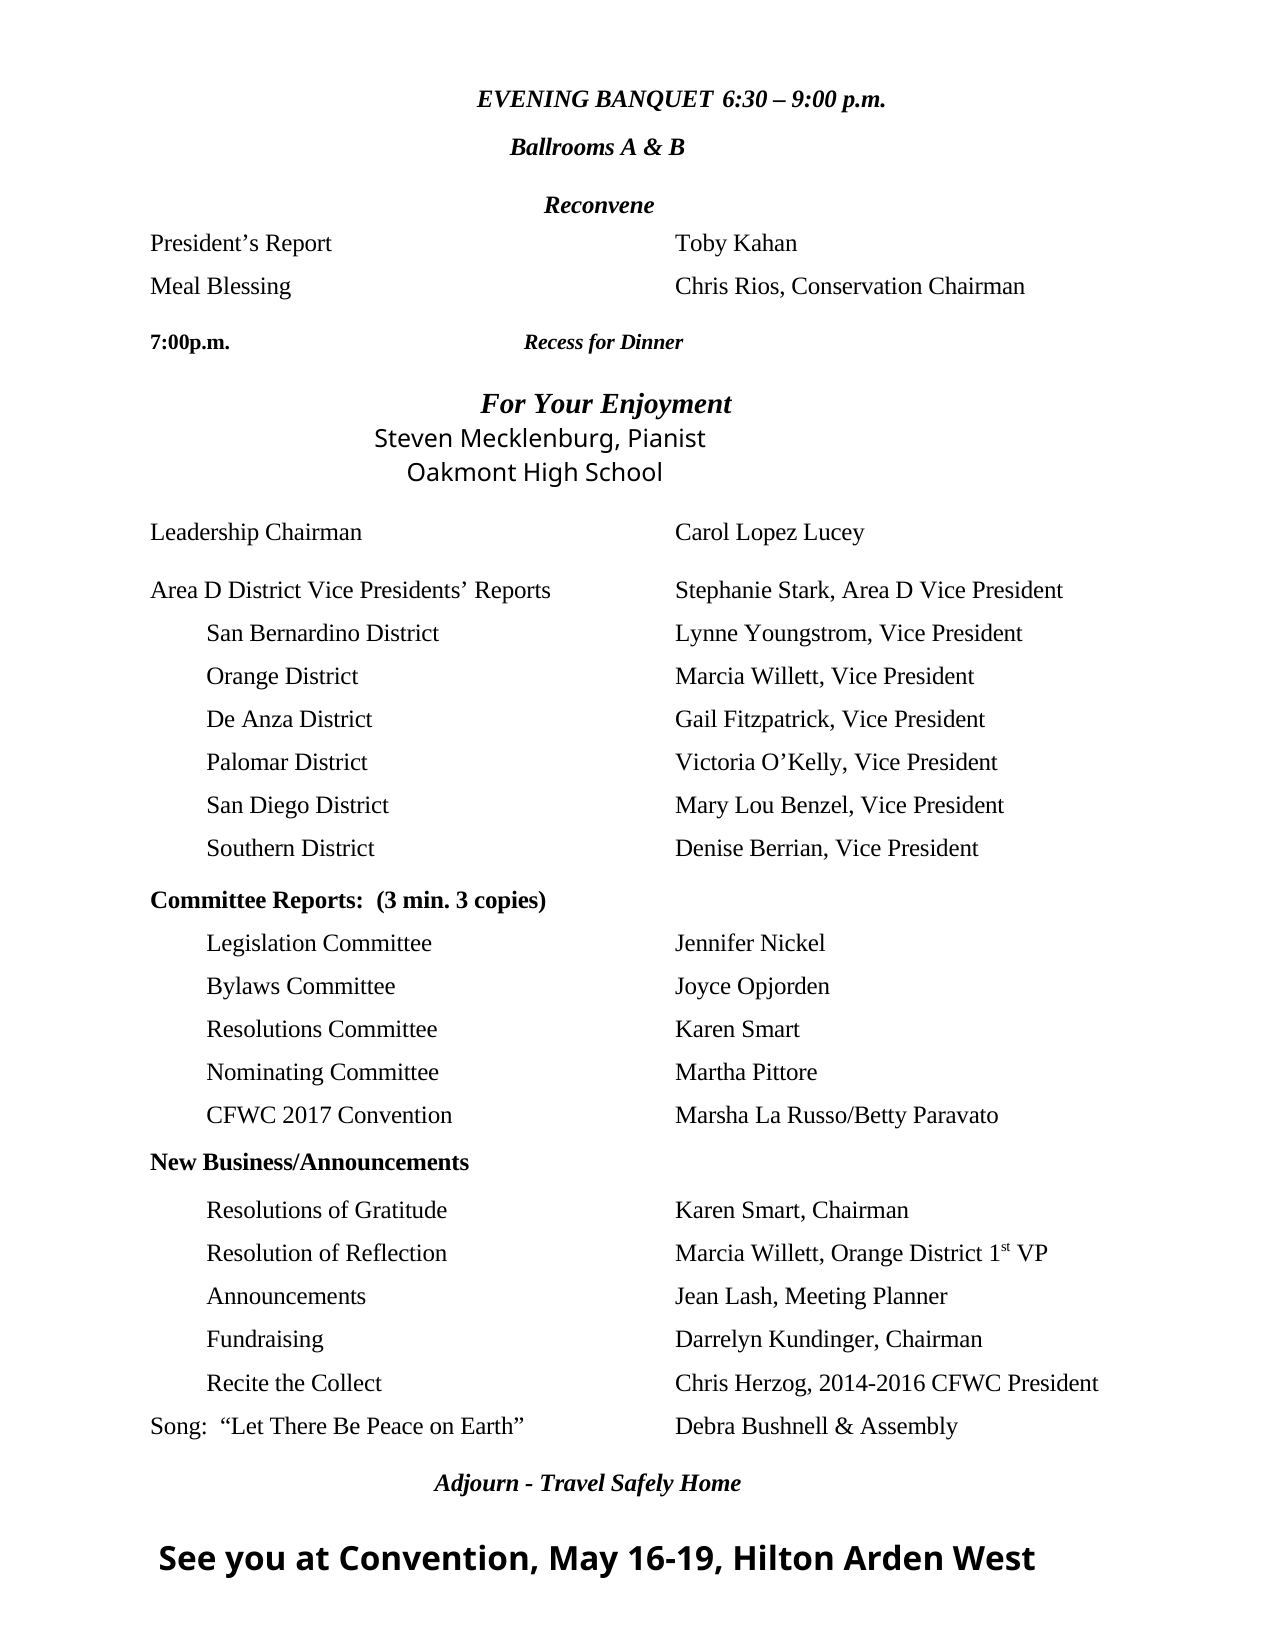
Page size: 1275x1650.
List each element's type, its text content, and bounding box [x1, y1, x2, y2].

text Bylaws Committee Joyce Opjorden [150, 971, 1209, 1000]
text Recite the Collect Chris Herzog, 2014-2016 CFWC President [150, 1368, 1209, 1396]
text Song: “Let There Be Peace on Earth” Debra Bushnell & Assembly [150, 1411, 1209, 1439]
text President’s Report Toby Kahan [150, 228, 1209, 257]
text Orange District Marcia Willett, Vice President [150, 661, 1209, 690]
text Committee Reports: (3 min. 3 copies) [150, 885, 1209, 914]
text Resolution of Reflection Marcia Willett, Orange District 1st VP [150, 1238, 1209, 1267]
text Palomar District Victoria O’Kelly, Vice President [150, 747, 1209, 776]
text Leadership Chairman Carol Lopez Lucey [150, 517, 1209, 546]
text Fundraising Darrelyn Kundinger, Chairman [150, 1324, 1209, 1353]
text For Your Enjoyment [225, 387, 1161, 420]
text Area D District Vice Presidents’ Reports Stephanie Stark, Area D Vice President [150, 575, 1209, 603]
text San Diego District Mary Lou Benzel, Vice President [150, 790, 1209, 819]
text Nominating Committee Martha Pittore [150, 1057, 1209, 1086]
text Oakmont High School [225, 454, 1161, 488]
text San Bernardino District Lynne Youngstrom, Vice President [150, 618, 1209, 647]
text 7:00p.m. Recess for Dinner [150, 329, 1209, 354]
text Announcements Jean Lash, Meeting Planner [150, 1281, 1209, 1310]
text Ballrooms A & B [375, 132, 1209, 161]
text EVENING BANQUET 6:30 – 9:00 p.m. [150, 84, 1209, 113]
text New Business/Announcements [150, 1147, 1209, 1176]
text Resolutions Committee Karen Smart [150, 1014, 1209, 1043]
text See you at Convention, May 16-19, Hilton Arden West [150, 1535, 1209, 1580]
text Resolutions of Gratitude Karen Smart, Chairman [150, 1195, 1209, 1224]
text Meal Blessing Chris Rios, Conservation Chairman [150, 271, 1209, 300]
text Reconvene [150, 190, 1209, 218]
text Legislation Committee Jennifer Nickel [150, 928, 1209, 957]
text De Anza District Gail Fitzpatrick, Vice President [150, 704, 1209, 733]
text Steven Mecklenburg, Pianist [225, 420, 1161, 454]
text Adjourn - Travel Safely Home [150, 1468, 1209, 1497]
text CFWC 2017 Convention Marsha La Russo/Betty Paravato [150, 1101, 1209, 1129]
text Southern District Denise Berrian, Vice President [150, 833, 1209, 862]
